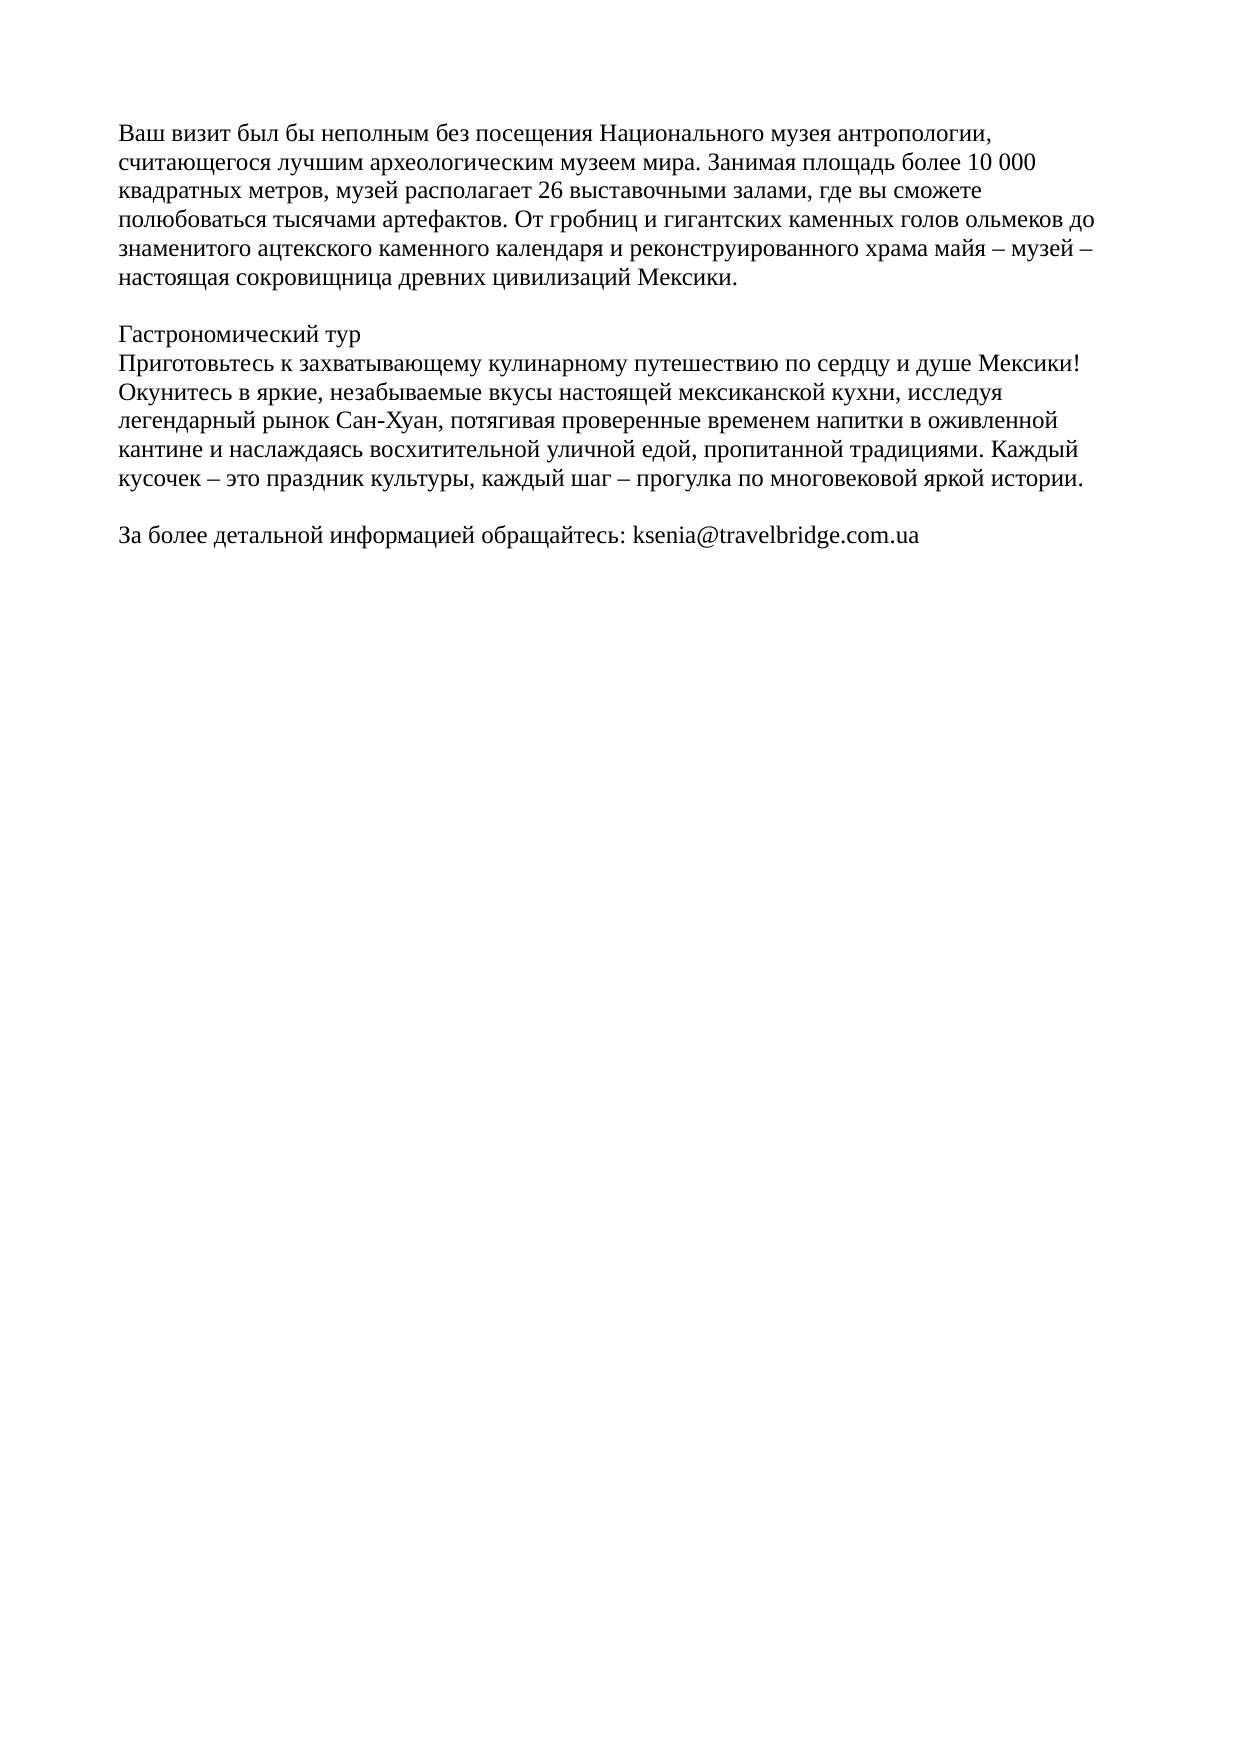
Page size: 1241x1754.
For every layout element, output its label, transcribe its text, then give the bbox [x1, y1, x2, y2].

text Ваш визит был бы неполным без посещения Национального музея антропологии, считающегося лучшим археологическим музеем мира. Занимая площадь более 10 000 квадратных метров, музей располагает 26 выставочными залами, где вы сможете полюбоваться тысячами артефактов. От гробниц и гигантских каменных голов ольмеков до знаменитого ацтекского каменного календаря и реконструированного храма майя – музей – настоящая сокровищница древних цивилизаций Мексики. [118, 118, 1122, 291]
text Приготовьтесь к захватывающему кулинарному путешествию по сердцу и душе Мексики! Окунитесь в яркие, незабываемые вкусы настоящей мексиканской кухни, исследуя легендарный рынок Сан-Хуан, потягивая проверенные временем напитки в оживленной кантине и наслаждаясь восхитительной уличной едой, пропитанной традициями. Каждый кусочек – это праздник культуры, каждый шаг – прогулка по многовековой яркой истории. [118, 348, 1122, 492]
text За более детальной информацией обращайтесь: ksenia@travelbridge.com.ua [118, 521, 1122, 549]
text Гастрономический тур [118, 319, 1122, 348]
